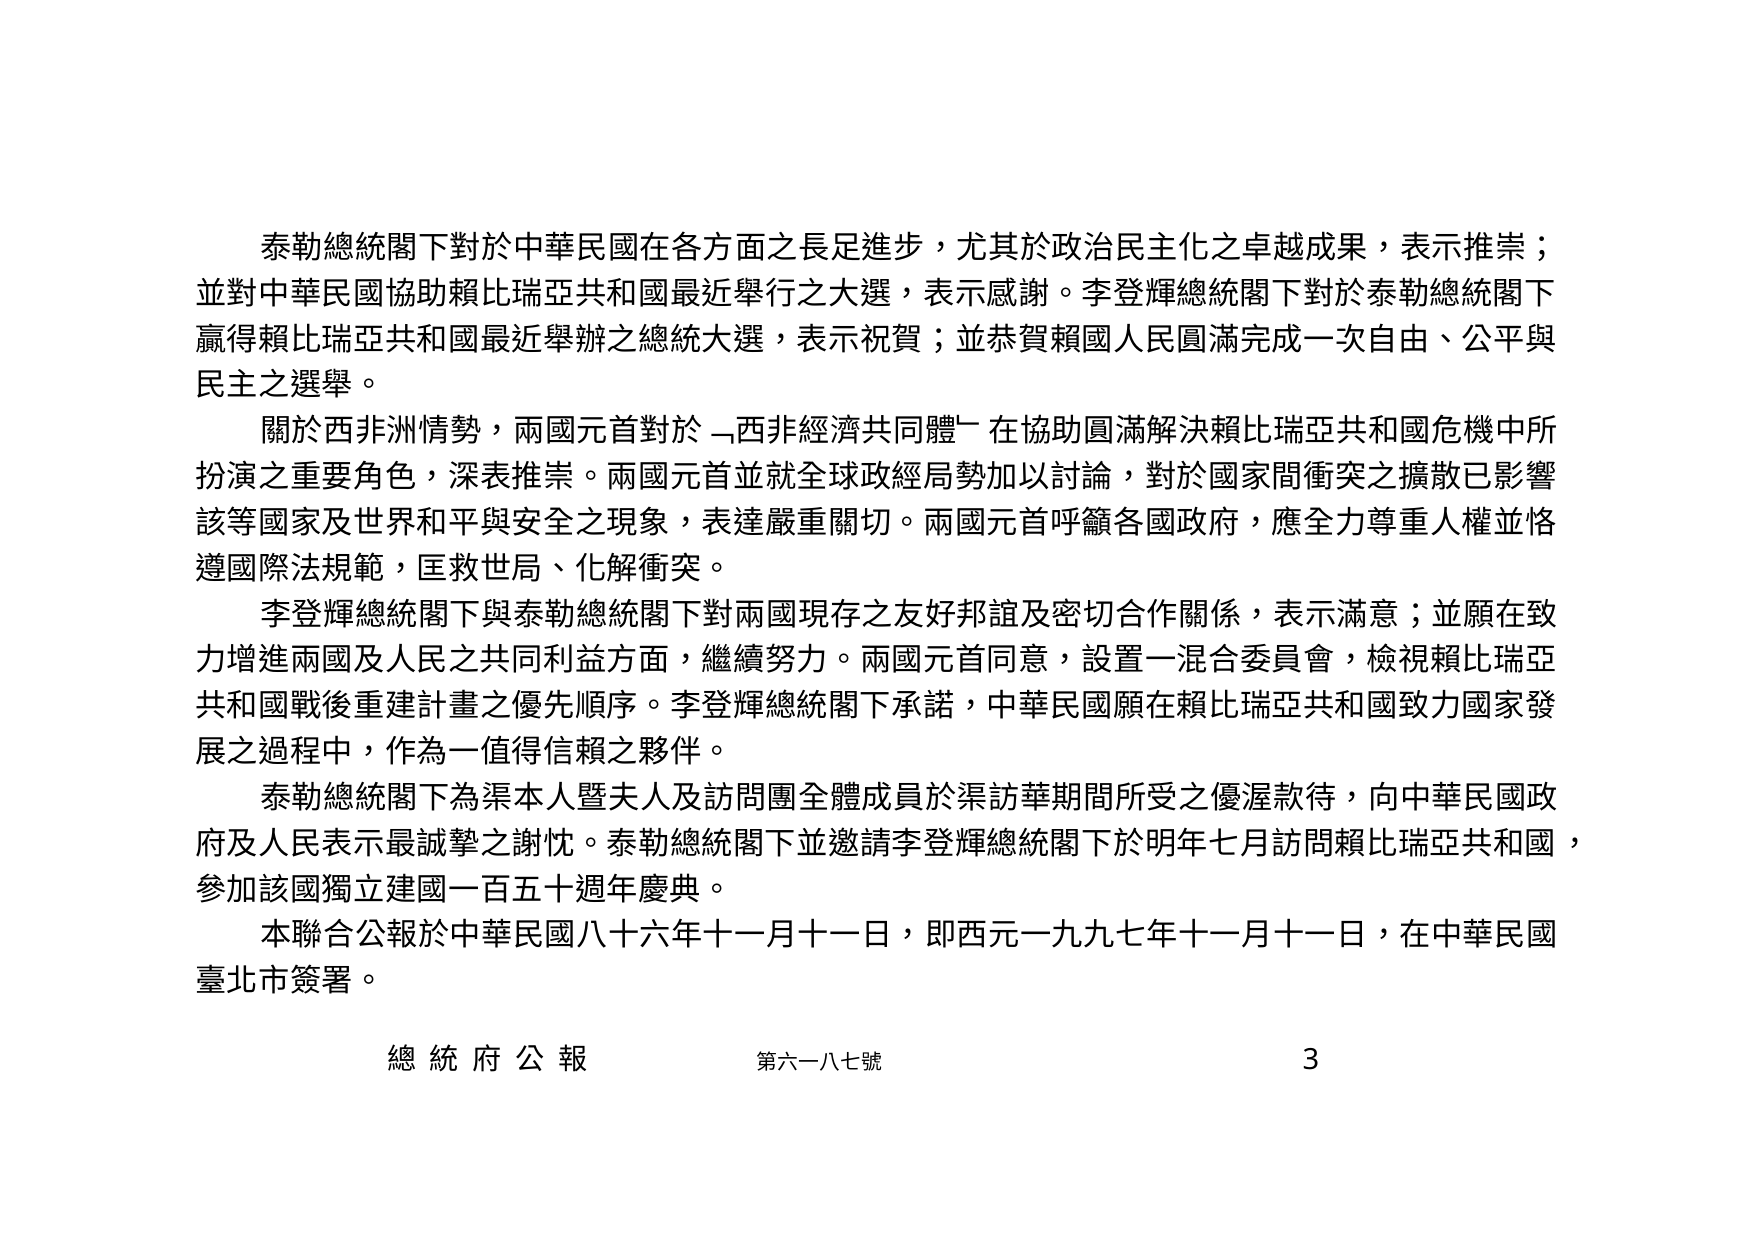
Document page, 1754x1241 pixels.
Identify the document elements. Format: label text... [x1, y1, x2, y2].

text 李登輝總統閣下與泰勒總統閣下對兩國現存之友好邦誼及密切合作關係，表示滿意；並願在致力增進兩國及人民之共同利益方面，繼續努力。兩國元首同意，設置一混合委員會，檢視賴比瑞亞共和國戰後重建計畫之優先順序。李登輝總統閣下承諾，中華民國願在賴比瑞亞共和國致力國家發展之過程中，作為一值得信賴之夥伴。 [195, 588, 1559, 772]
text 關於西非洲情勢，兩國元首對於﹁西非經濟共同體﹂在協助圓滿解決賴比瑞亞共和國危機中所扮演之重要角色，深表推崇。兩國元首並就全球政經局勢加以討論，對於國家間衝突之擴散已影響該等國家及世界和平與安全之現象，表達嚴重關切。兩國元首呼籲各國政府，應全力尊重人權並恪遵國際法規範，匡救世局、化解衝突。 [195, 405, 1559, 588]
text 泰勒總統閣下為渠本人暨夫人及訪問團全體成員於渠訪華期間所受之優渥款待，向中華民國政府及人民表示最誠摯之謝忱。泰勒總統閣下並邀請李登輝總統閣下於明年七月訪問賴比瑞亞共和國，參加該國獨立建國一百五十週年慶典。 [195, 772, 1559, 909]
text 本聯合公報於中華民國八十六年十一月十一日，即西元一九九七年十一月十一日，在中華民國臺北市簽署。 [195, 909, 1559, 1001]
text 泰勒總統閣下對於中華民國在各方面之長足進步，尤其於政治民主化之卓越成果，表示推崇；並對中華民國協助賴比瑞亞共和國最近舉行之大選，表示感謝。李登輝總統閣下對於泰勒總統閣下贏得賴比瑞亞共和國最近舉辦之總統大選，表示祝賀；並恭賀賴國人民圓滿完成一次自由、公平與民主之選舉。 [195, 222, 1559, 405]
